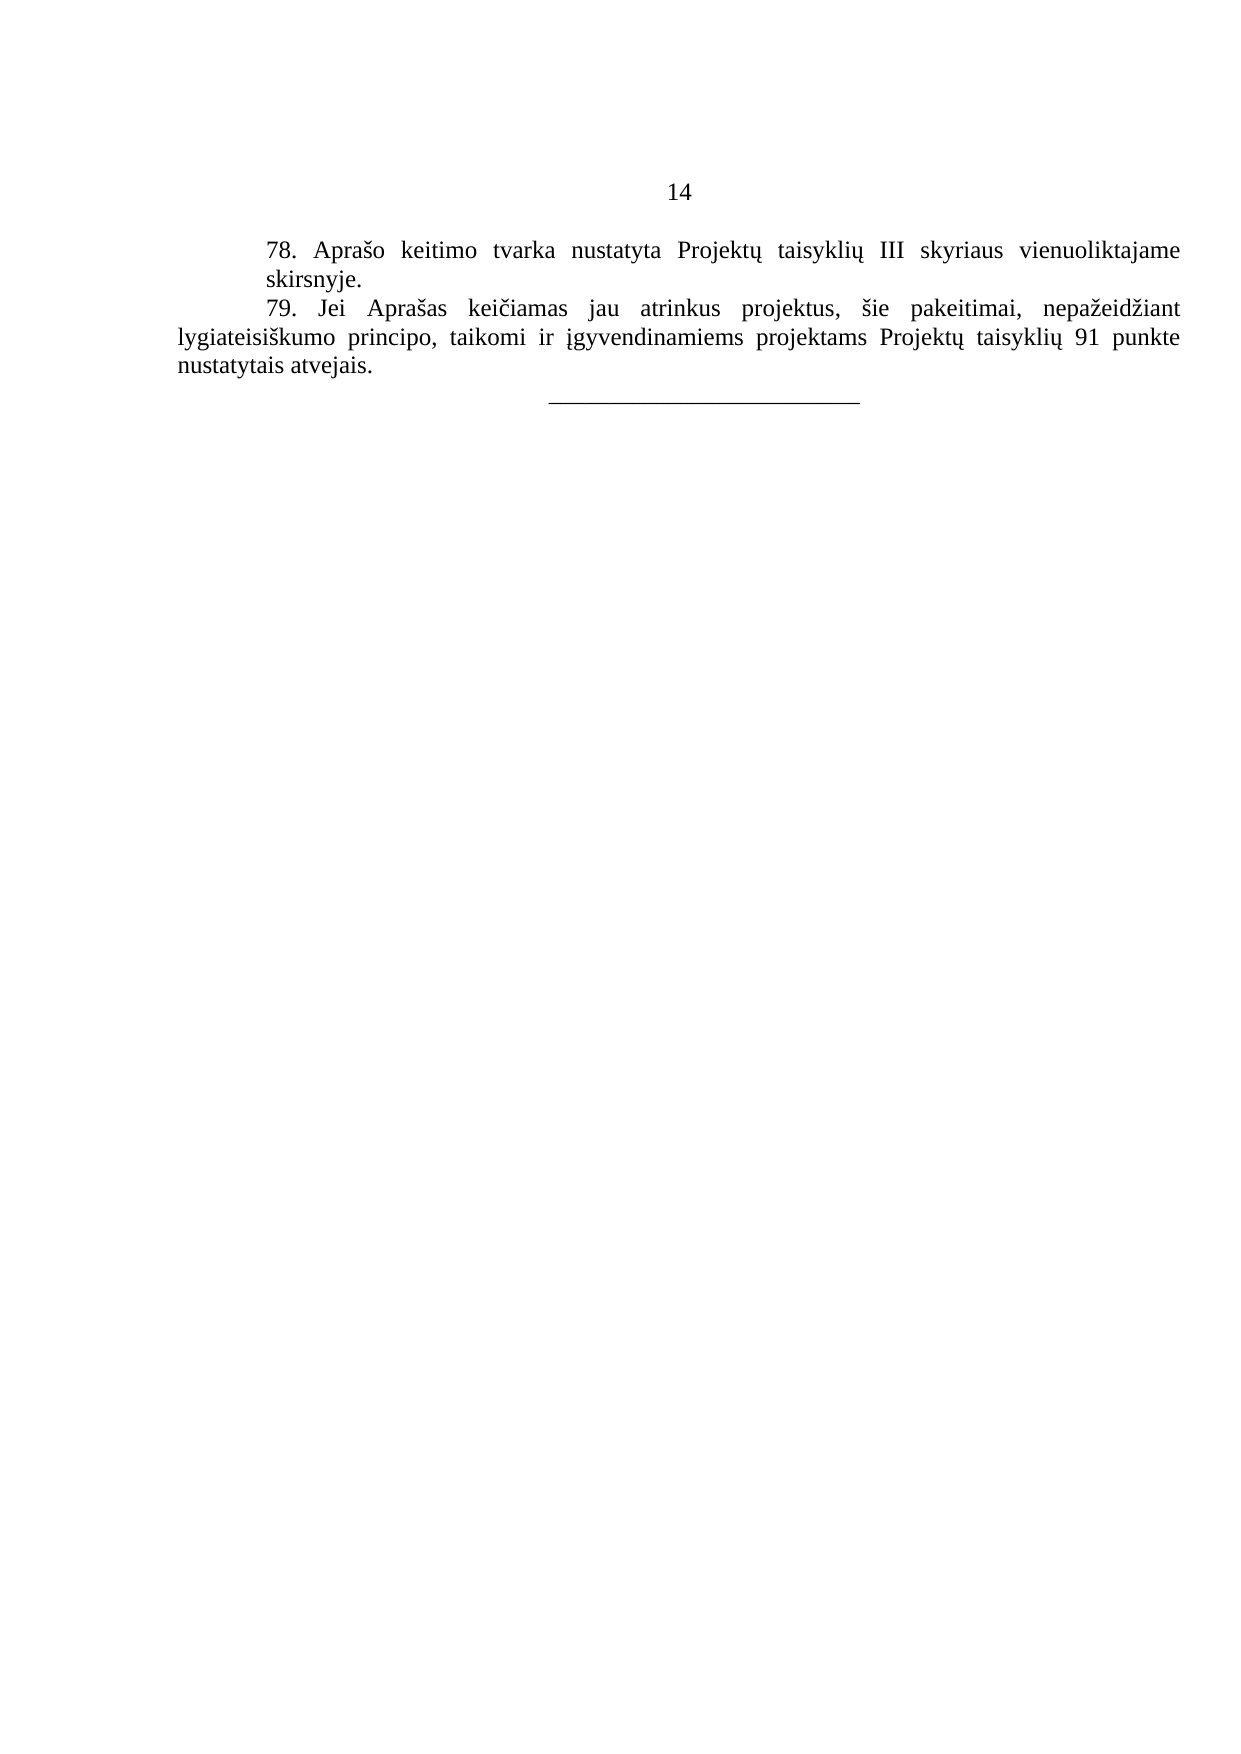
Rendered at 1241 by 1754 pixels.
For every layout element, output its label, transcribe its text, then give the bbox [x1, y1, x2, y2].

text 79. Jei Aprašas keičiamas jau atrinkus projektus, šie pakeitimai, nepažeidžiant lygiateisiškumo principo, taikomi ir įgyvendinamiems projektams Projektų taisyklių 91 punkte nustatytais atvejais. [177, 293, 1181, 379]
text __________________________ [227, 379, 1181, 407]
text 78. Aprašo keitimo tvarka nustatyta Projektų taisyklių III skyriaus vienuoliktajame skirsnyje. [266, 235, 1181, 293]
